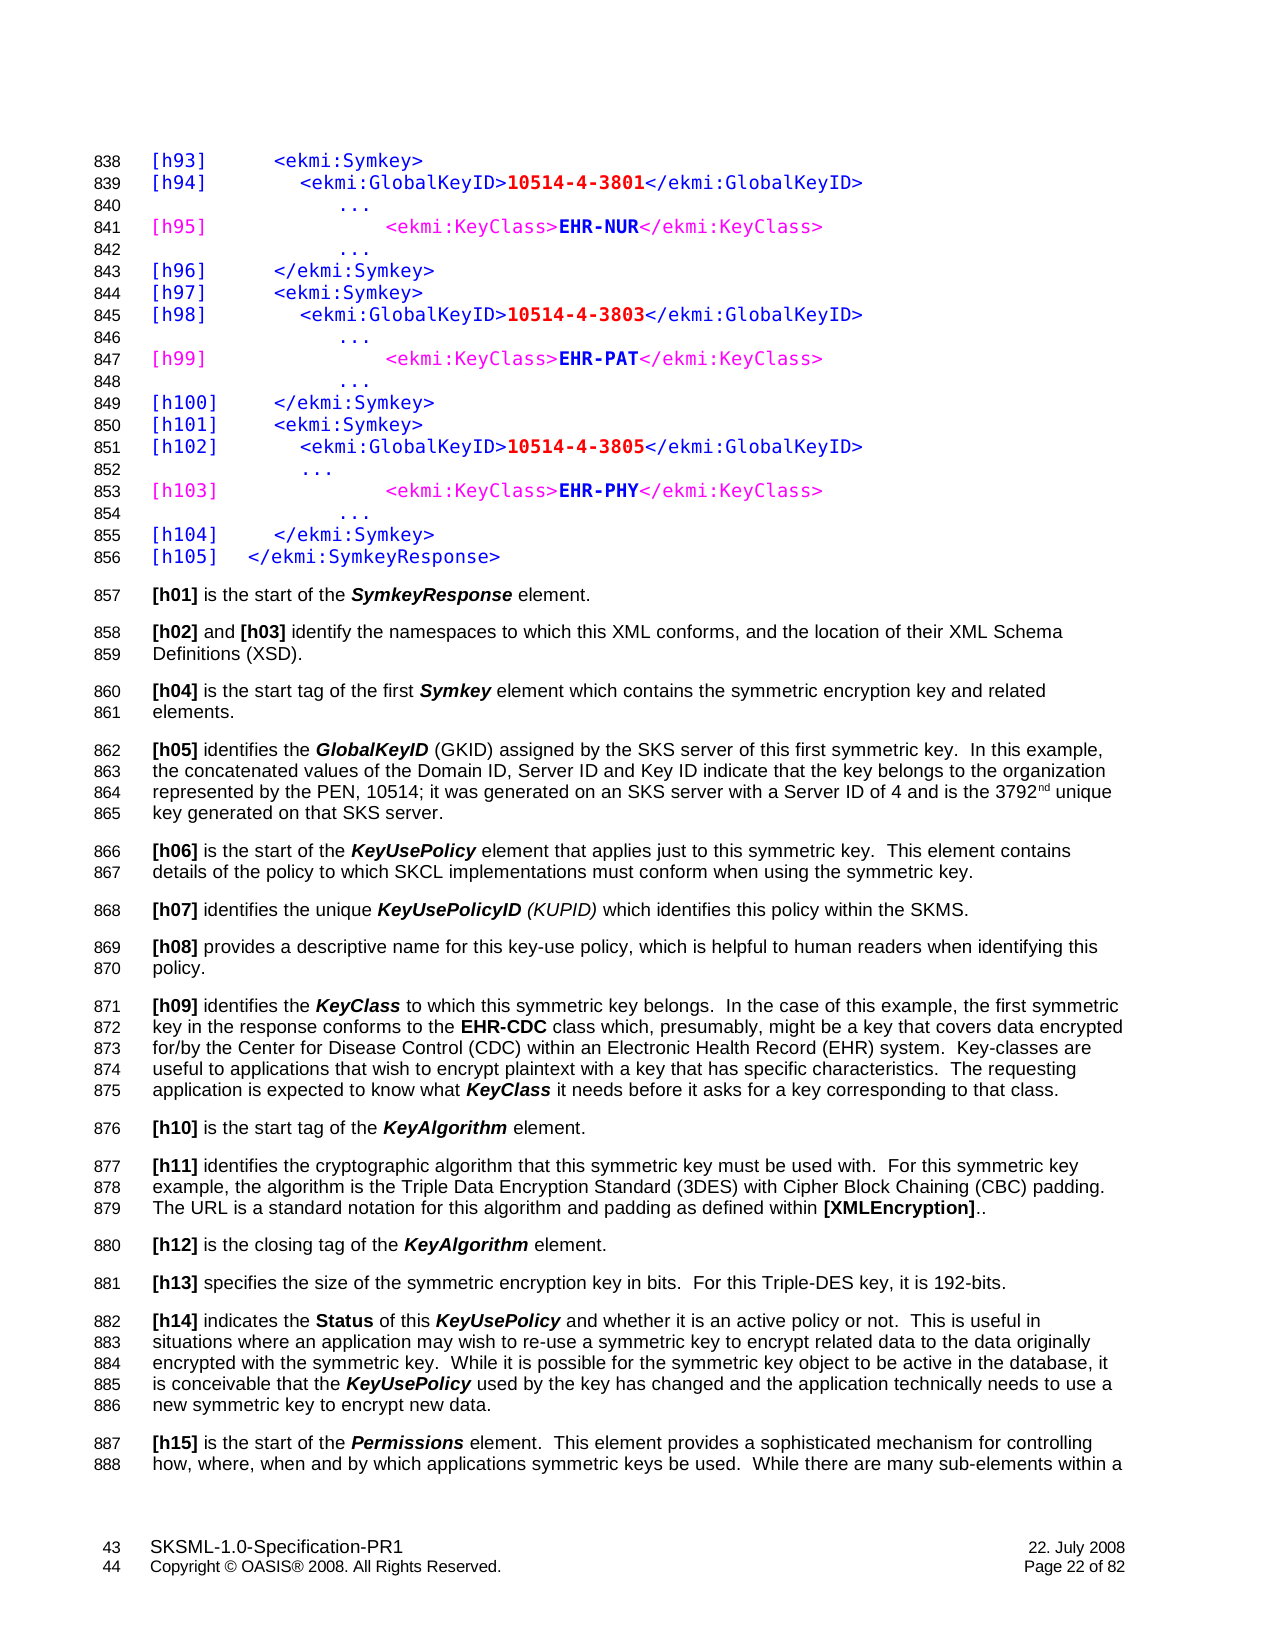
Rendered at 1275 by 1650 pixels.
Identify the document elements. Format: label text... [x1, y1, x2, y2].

text [h12] is the closing tag of the KeyAlgorithm element. [152, 1235, 1125, 1256]
text [h02] and [h03] identify the namespaces to which this XML conforms, and the location of their XML Schema Definitions (XSD). [152, 622, 1125, 664]
text [h08] provides a descriptive name for this key-use policy, which is helpful to human readers when identifying this policy. [152, 937, 1125, 979]
text [h01] is the start of the SymkeyResponse element. [152, 584, 1125, 605]
text [h93] <ekmi:Symkey> [h94] <ekmi:GlobalKeyID>10514-4-3801</ekmi:GlobalKeyID> ... [h95] <ekmi:KeyClass>EHR-NUR</ekmi:KeyClass> ... [h96] </ekmi:Symkey> [h97] <ekmi:Symkey> [h98] <ekmi:GlobalKeyID>10514-4-3803</ekmi:GlobalKeyID> ... [h99] <ekmi:KeyClass>EHR-PAT</ekmi:KeyClass> ... [h100] </ekmi:Symkey> [h101] <ekmi:Symkey> [h102] <ekmi:GlobalKeyID>10514-4-3805</ekmi:GlobalKeyID> ... [h103] <ekmi:KeyClass>EHR-PHY</ekmi:KeyClass> ... [h104] </ekmi:Symkey> [h105] </ekmi:SymkeyResponse> [150, 150, 1125, 568]
text [h13] specifies the size of the symmetric encryption key in bits. For this Triple-DES key, it is 192-bits. [152, 1273, 1125, 1294]
text [h10] is the start tag of the KeyAlgorithm element. [152, 1117, 1125, 1138]
text [h14] indicates the Status of this KeyUsePolicy and whether it is an active policy or not. This is useful in situations where an application may wish to re-use a symmetric key to encrypt related data to the data originally encrypted with the symmetric key. While it is possible for the symmetric key object to be active in the database, it is conceivable that the KeyUsePolicy used by the key has changed and the application technically needs to use a new symmetric key to encrypt new data. [152, 1310, 1125, 1416]
text [h15] is the start of the Permissions element. This element provides a sophisticated mechanism for controlling how, where, when and by which applications symmetric keys be used. While there are many sub-elements within a [152, 1432, 1125, 1474]
text [h11] identifies the cryptographic algorithm that this symmetric key must be used with. For this symmetric key example, the algorithm is the Triple Data Encryption Standard (3DES) with Cipher Block Chaining (CBC) padding. The URL is a standard notation for this algorithm and padding as defined within [XMLEncryption].. [152, 1155, 1125, 1218]
text [h04] is the start tag of the first Symkey element which contains the symmetric encryption key and related elements. [152, 681, 1125, 723]
text [h06] is the start of the KeyUsePolicy element that applies just to this symmetric key. This element contains details of the policy to which SKCL implementations must conform when using the symmetric key. [152, 840, 1125, 882]
text [h07] identifies the unique KeyUsePolicyID (KUPID) which identifies this policy within the SKMS. [152, 899, 1125, 920]
text [h05] identifies the GlobalKeyID (GKID) assigned by the SKS server of this first symmetric key. In this example, the concatenated values of the Domain ID, Server ID and Key ID indicate that the key belongs to the organization represented by the PEN, 10514; it was generated on an SKS server with a Server ID of 4 and is the 3792nd unique key generated on that SKS server. [152, 739, 1125, 824]
text [h09] identifies the KeyClass to which this symmetric key belongs. In the case of this example, the first symmetric key in the response conforms to the EHR-CDC class which, presumably, might be a key that covers data encrypted for/by the Center for Disease Control (CDC) within an Electronic Health Record (EHR) system. Key-classes are useful to applications that wish to encrypt plaintext with a key that has specific characteristics. The requesting application is expected to know what KeyClass it needs before it asks for a key corresponding to that class. [152, 996, 1125, 1101]
